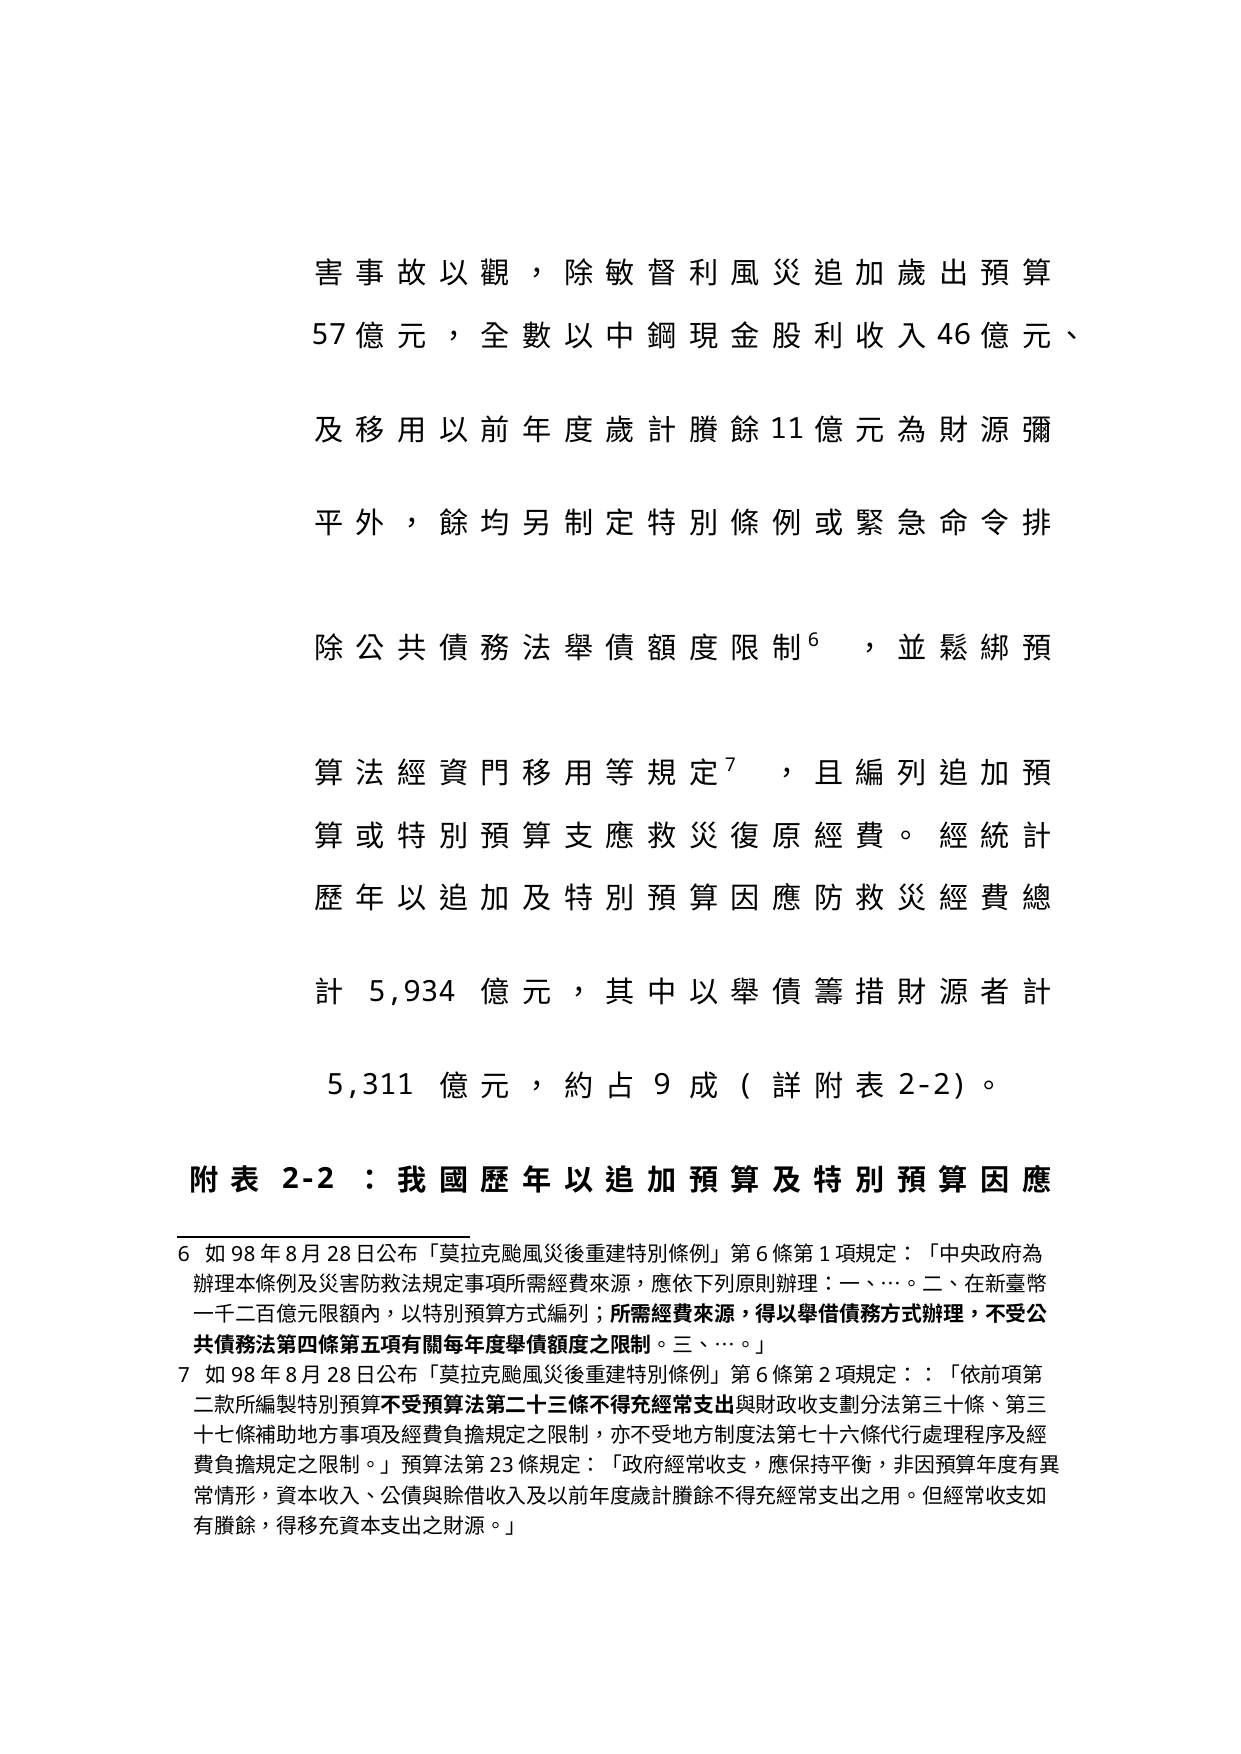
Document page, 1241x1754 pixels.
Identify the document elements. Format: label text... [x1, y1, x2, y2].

text 儘管我國現行法令規定災害防救經費之財源籌措方式多元，惟就歷年發生重大災害事故以觀，除敏督利風災追加歲出預算57億元，全數以中鋼現金股利收入46億元、及移用以前年度歲計賸餘11億元為財源彌平外，餘均另制定特別條例或緊急命令排除公共債務法舉債額度限制，並鬆綁預算法經資門移用等規定，且編列追加預算或特別預算支應救災復原經費。經統計歷年以追加及特別預算因應防救災經費總計5,934億元，其中以舉債籌措財源者計5,311億元，約占9成(詳附表2-2)。 [271, 229, 1058, 1104]
text 如98年8月28日公布「莫拉克颱風災後重建特別條例」第6條第2項規定：：「依前項第二款所編製特別預算不受預算法第二十三條不得充經常支出與財政收支劃分法第三十條、第三十七條補助地方事項及經費負擔規定之限制，亦不受地方制度法第七十六條代行處理程序及經費負擔規定之限制。」預算法第23條規定：「政府經常收支，應保持平衡，非因預算年度有異常情形，資本收入、公債與賒借收入及以前年度歲計賸餘不得充經常支出之用。但經常收支如有賸餘，得移充資本支出之財源。」 [177, 1358, 1063, 1539]
text 附表2-2：我國歷年以追加預算及特別預算因應 [183, 1104, 1058, 1229]
text 如98年8月28日公布「莫拉克颱風災後重建特別條例」第6條第1項規定：「中央政府為辦理本條例及災害防救法規定事項所需經費來源，應依下列原則辦理：一、…。二、在新臺幣一千二百億元限額內，以特別預算方式編列；所需經費來源，得以舉借債務方式辦理，不受公共債務法第四條第五項有關每年度舉債額度之限制。三、…。」 [177, 1237, 1063, 1358]
